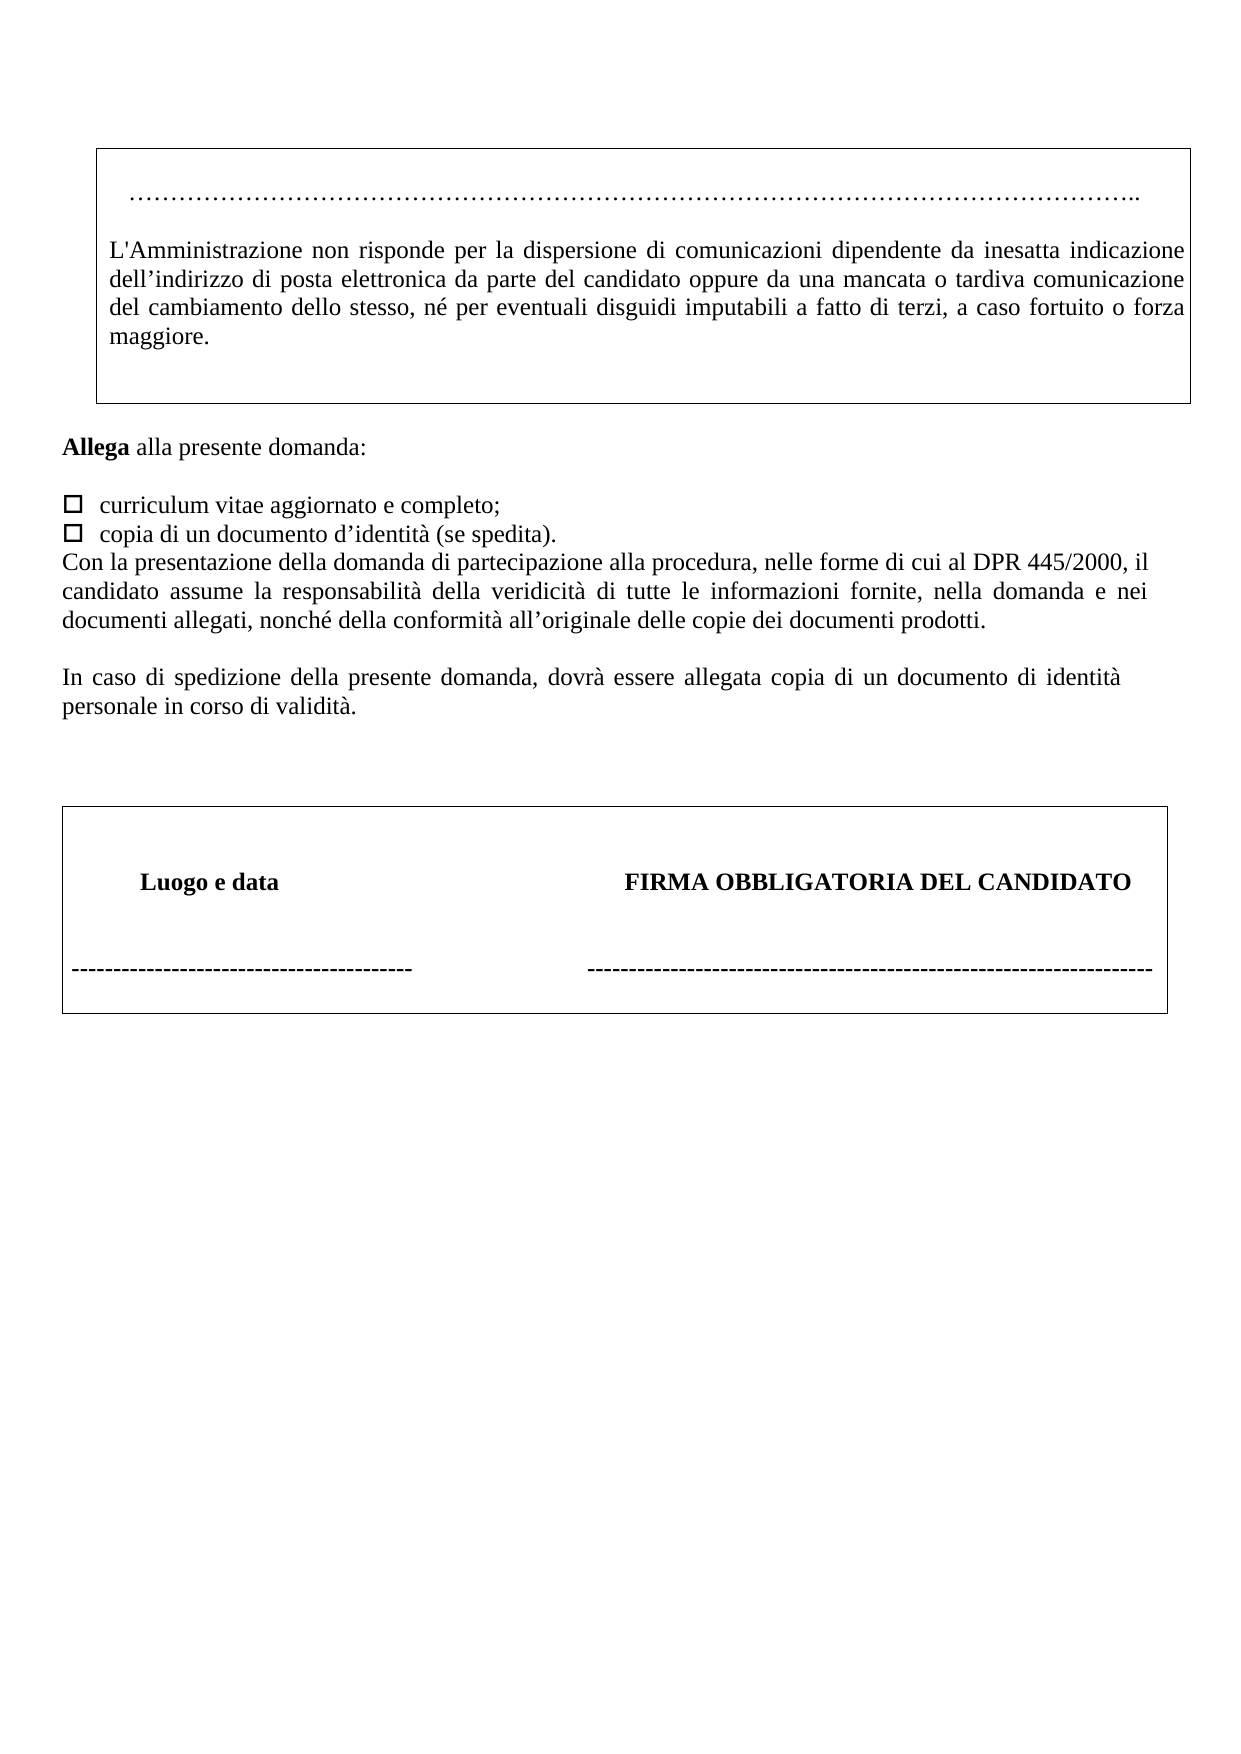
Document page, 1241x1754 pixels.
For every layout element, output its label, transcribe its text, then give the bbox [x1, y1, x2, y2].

text In caso di spedizione della presente domanda, dovrà essere allegata copia di un documento di identità personale in corso di validità. [62, 662, 1122, 720]
list copia di un documento d’identità (se spedita). [118, 519, 1149, 547]
text Con la presentazione della domanda di partecipazione alla procedura, nelle forme di cui al DPR 445/2000, il candidato assume la responsabilità della veridicità di tutte le informazioni fornite, nella domanda e nei documenti allegati, nonché della conformità all’originale delle copie dei documenti prodotti. [62, 547, 1149, 634]
list curriculum vitae aggiornato e completo; [118, 490, 1149, 519]
text Luogo e data FIRMA OBBLIGATORIA DEL CANDIDATO [63, 864, 1167, 896]
text ----------------------------------------- -------------------------------------------------------------------- [63, 950, 1167, 982]
text Allega alla presente domanda: [62, 432, 1149, 461]
table_cell [73, 148, 96, 403]
table_cell ………………………………………………………………………………………………………….. L'Amministrazione non risponde per la dispersione di comunicazioni dipendente da inesatta indicazione dell’indirizzo di posta elettronica da parte del candidato oppure da una mancata o tardiva comunicazione del cambiamento dello stesso, né per eventuali disguidi imputabili a fatto di terzi, a caso fortuito o forza maggiore. [97, 149, 1190, 403]
